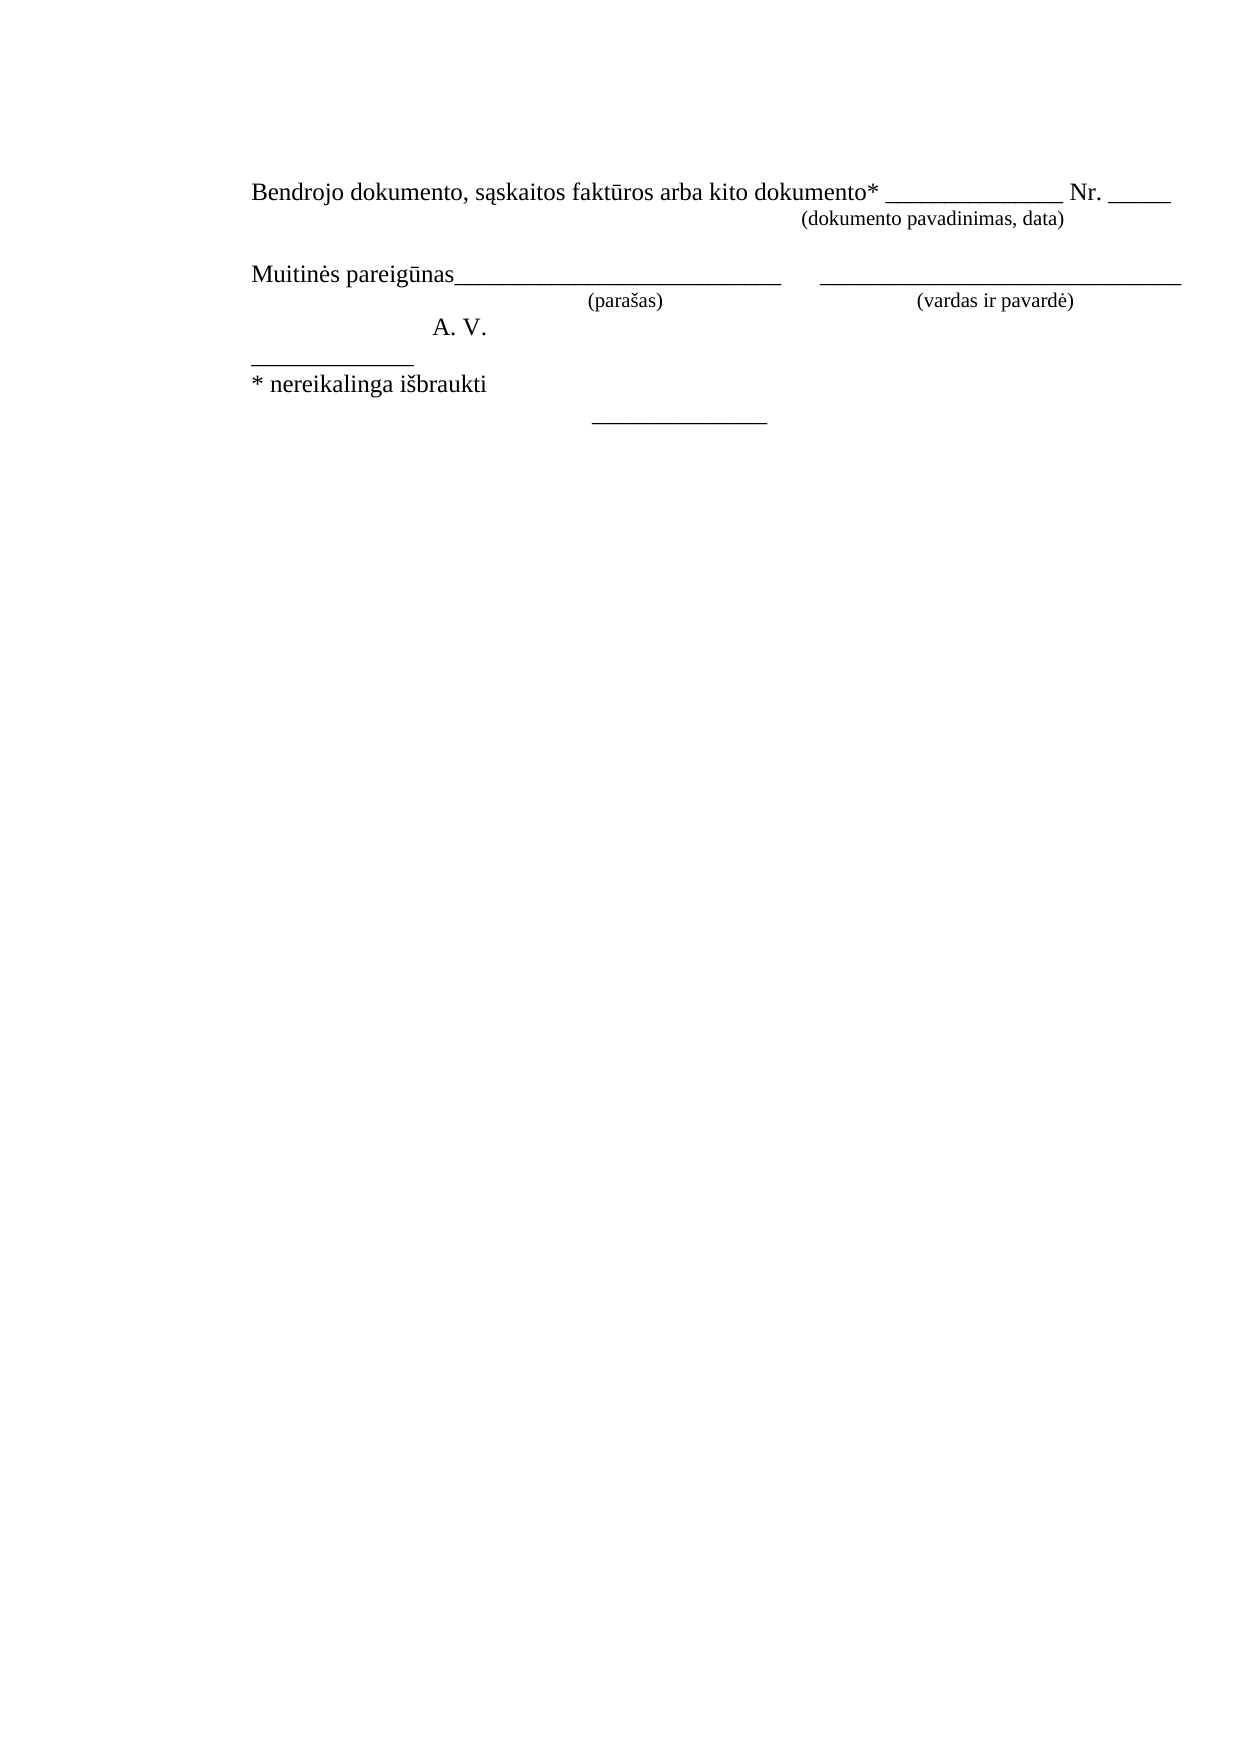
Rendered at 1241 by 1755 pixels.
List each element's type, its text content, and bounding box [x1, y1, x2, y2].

text Bendrojo dokumento, sąskaitos faktūros arba kito dokumento* Nr. _____ [177, 177, 1181, 206]
text ______________ [177, 398, 1181, 427]
text (dokumento pavadinimas, data) [727, 206, 1181, 230]
text * nereikalinga išbraukti [177, 369, 1181, 398]
text _____________ [177, 340, 1181, 369]
text (parašas) (vardas ir pavardė) [177, 287, 1181, 312]
text Muitinės pareigūnas [177, 259, 1181, 287]
text A. V. [358, 312, 1181, 340]
